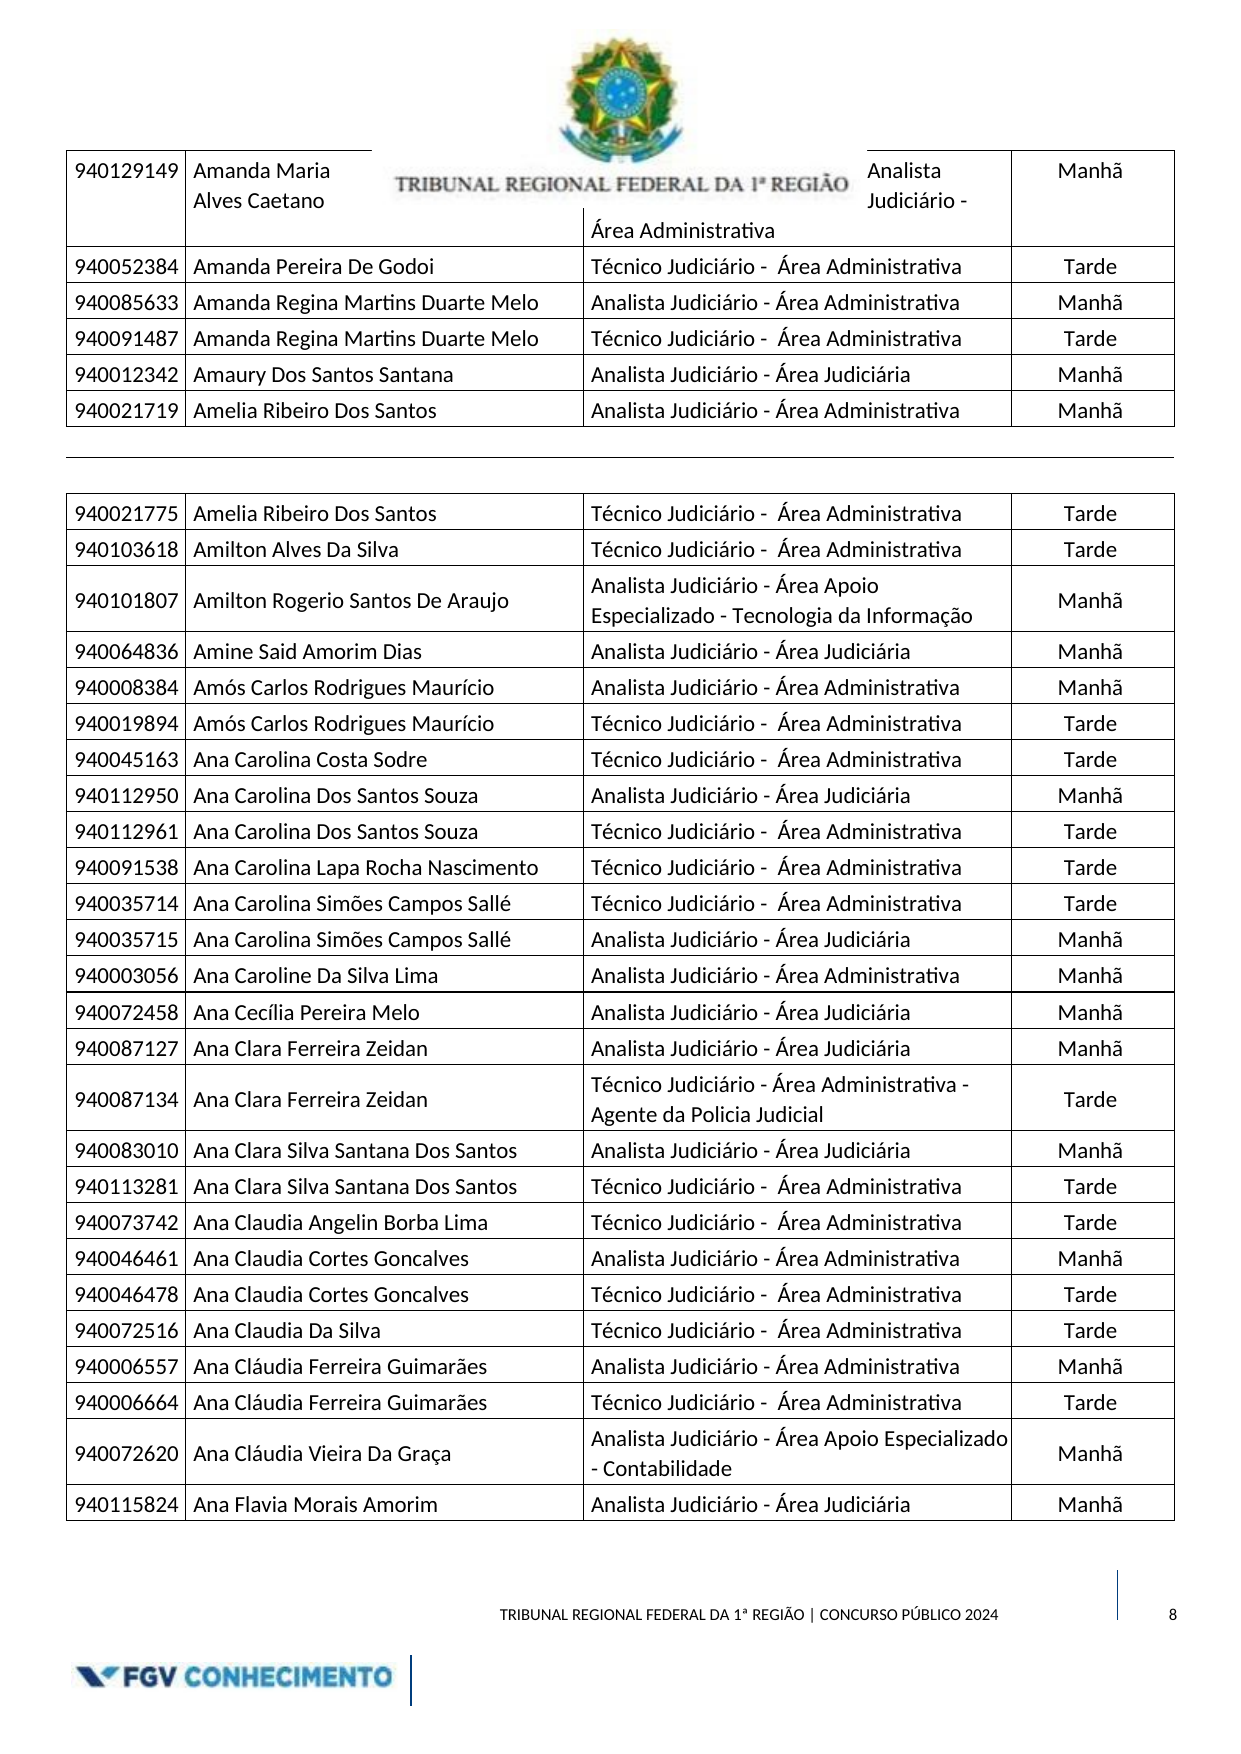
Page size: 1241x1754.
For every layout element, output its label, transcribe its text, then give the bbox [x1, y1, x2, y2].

table_cell Ana Clara Silva Santana Dos Santos [186, 1131, 583, 1166]
table_cell Tarde [1012, 884, 1174, 919]
table_cell Tarde [1012, 704, 1174, 739]
table_cell Tarde [1012, 1275, 1174, 1310]
table_cell 940012342 [67, 355, 185, 390]
table_cell 940112961 [67, 812, 185, 847]
table_cell Tarde [1012, 1167, 1174, 1202]
table_cell Tarde [1012, 1203, 1174, 1238]
table_cell Manhã [1012, 668, 1174, 703]
table_cell 940035714 [67, 884, 185, 919]
table_cell 940103618 [67, 530, 185, 565]
table_cell Analista Judiciário - Área Administrativa [584, 956, 1011, 991]
table_cell Ana Carolina Dos Santos Souza [186, 776, 583, 811]
table_cell Analista Judiciário - Área Judiciária [584, 993, 1011, 1027]
table_header Turno de Prova [1012, 458, 1174, 493]
table_cell Analista Judiciário - Área Judiciária [584, 1131, 1011, 1166]
table_cell 940006557 [67, 1347, 185, 1382]
table_cell Ana Carolina Dos Santos Souza [186, 812, 583, 847]
table_cell Tarde [1012, 848, 1174, 883]
table_cell Ana Clara Ferreira Zeidan [186, 1029, 583, 1063]
table_cell Técnico Judiciário - Área Administrativa [584, 247, 1011, 282]
table_cell Analista Judiciário - Área Judiciária [584, 920, 1011, 955]
table_cell Manhã [1012, 566, 1174, 631]
table_cell 940021719 [67, 391, 185, 426]
table_cell Manhã [1012, 1029, 1174, 1063]
table_cell 940115824 [67, 1485, 185, 1520]
table_cell 940129149 [67, 151, 185, 246]
table_cell Manhã [1012, 776, 1174, 811]
table_cell Técnico Judiciário - Área Administrativa [584, 884, 1011, 919]
table_cell Manhã [1012, 151, 1174, 246]
table_cell Ana Clara Silva Santana Dos Santos [186, 1167, 583, 1202]
table_header Cargo [584, 458, 1012, 493]
table_cell Manhã [1012, 956, 1174, 991]
table_header Nome [186, 458, 583, 493]
table_cell 940045163 [67, 740, 185, 775]
table_cell Analista Judiciário - Área Administrativa [584, 1239, 1011, 1274]
table_cell Técnico Judiciário - Área Administrativa [584, 530, 1011, 565]
table_cell Amanda Pereira De Godoi [186, 247, 583, 282]
table_cell Tarde [1012, 1311, 1174, 1346]
table_cell Manhã [1012, 1239, 1174, 1274]
table_cell Analista Judiciário - Área Administrativa [584, 391, 1011, 426]
table_cell Tarde [1012, 1065, 1174, 1129]
table_cell 940072620 [67, 1419, 185, 1484]
table_cell Analista Judiciário - Área Judiciária [584, 1029, 1011, 1063]
table_cell Técnico Judiciário - Área Administrativa [584, 848, 1011, 883]
table_cell Analista Judiciário - Área Judiciária [584, 776, 1011, 811]
table_cell 940046461 [67, 1239, 185, 1274]
table_cell Tarde [1012, 1383, 1174, 1418]
table_cell Amaury Dos Santos Santana [186, 355, 583, 390]
table_cell 940052384 [67, 247, 185, 282]
table_cell Tarde [1012, 247, 1174, 282]
table_cell 940091538 [67, 848, 185, 883]
table_cell Técnico Judiciário - Área Administrativa [584, 319, 1011, 354]
table_cell Ana Claudia Cortes Goncalves [186, 1239, 583, 1274]
table_cell Analista Judiciário - Área Administrativa [584, 151, 1011, 246]
table_cell Técnico Judiciário - Área Administrativa [584, 1383, 1011, 1418]
table_cell 940072516 [67, 1311, 185, 1346]
table_cell Tarde [1012, 319, 1174, 354]
table_cell Manhã [1012, 1131, 1174, 1166]
table_cell Ana Carolina Costa Sodre [186, 740, 583, 775]
table_cell Analista Judiciário - Área Judiciária [584, 1485, 1011, 1520]
table_cell Técnico Judiciário - Área Administrativa [584, 812, 1011, 847]
table_cell 940008384 [67, 668, 185, 703]
table_cell Manhã [1012, 993, 1174, 1027]
table_cell Ana Carolina Lapa Rocha Nascimento [186, 848, 583, 883]
table_cell 940006664 [67, 1383, 185, 1418]
table_cell 940083010 [67, 1131, 185, 1166]
table_cell Tarde [1012, 494, 1174, 529]
table_cell Manhã [1012, 355, 1174, 390]
table_cell Técnico Judiciário - Área Administrativa [584, 1275, 1011, 1310]
table_cell 940003056 [67, 956, 185, 991]
table_cell Ana Claudia Da Silva [186, 1311, 583, 1346]
table_cell Técnico Judiciário - Área Administrativa - Agente da Policia Judicial [584, 1065, 1011, 1129]
table_cell Técnico Judiciário - Área Administrativa [584, 1167, 1011, 1202]
table_header Inscrição [66, 458, 186, 493]
table_cell 940046478 [67, 1275, 185, 1310]
table_cell Ana Carolina Simões Campos Sallé [186, 920, 583, 955]
table_cell Amós Carlos Rodrigues Maurício [186, 668, 583, 703]
table_cell Técnico Judiciário - Área Administrativa [584, 1203, 1011, 1238]
table_cell Amilton Rogerio Santos De Araujo [186, 566, 583, 631]
table_cell Analista Judiciário - Área Apoio Especializado - Contabilidade [584, 1419, 1011, 1484]
table_cell Amanda Regina Martins Duarte Melo [186, 319, 583, 354]
table_cell Tarde [1012, 530, 1174, 565]
table_cell Manhã [1012, 1485, 1174, 1520]
table_cell Ana Clara Ferreira Zeidan [186, 1065, 583, 1129]
table_cell Ana Cláudia Vieira Da Graça [186, 1419, 583, 1484]
table_cell Ana Carolina Simões Campos Sallé [186, 884, 583, 919]
table_cell 940035715 [67, 920, 185, 955]
table_cell Amanda Regina Martins Duarte Melo [186, 283, 583, 318]
table_cell 940113281 [67, 1167, 185, 1202]
table_cell Técnico Judiciário - Área Administrativa [584, 494, 1011, 529]
table_cell Amilton Alves Da Silva [186, 530, 583, 565]
table_cell Manhã [1012, 920, 1174, 955]
table_cell Analista Judiciário - Área Judiciária [584, 632, 1011, 667]
table_cell 940112950 [67, 776, 185, 811]
table_cell 940085633 [67, 283, 185, 318]
table_cell 940019894 [67, 704, 185, 739]
table_cell 940072458 [67, 993, 185, 1027]
table_cell Ana Flavia Morais Amorim [186, 1485, 583, 1520]
table_cell Manhã [1012, 283, 1174, 318]
table_cell Analista Judiciário - Área Judiciária [584, 355, 1011, 390]
table_cell Manhã [1012, 632, 1174, 667]
table_cell Ana Cecília Pereira Melo [186, 993, 583, 1027]
table_cell 940091487 [67, 319, 185, 354]
table_cell Amine Said Amorim Dias [186, 632, 583, 667]
table_cell Amós Carlos Rodrigues Maurício [186, 704, 583, 739]
table_cell 940087127 [67, 1029, 185, 1063]
table_cell 940064836 [67, 632, 185, 667]
table_cell Manhã [1012, 391, 1174, 426]
table_cell Técnico Judiciário - Área Administrativa [584, 704, 1011, 739]
table_cell Ana Claudia Angelin Borba Lima [186, 1203, 583, 1238]
table_cell Analista Judiciário - Área Administrativa [584, 668, 1011, 703]
table_cell Analista Judiciário - Área Administrativa [584, 283, 1011, 318]
table_cell 940073742 [67, 1203, 185, 1238]
table_cell 940021775 [67, 494, 185, 529]
table_cell Manhã [1012, 1419, 1174, 1484]
table_cell Amelia Ribeiro Dos Santos [186, 391, 583, 426]
table_cell Ana Caroline Da Silva Lima [186, 956, 583, 991]
table_cell 940087134 [67, 1065, 185, 1129]
table_cell Ana Cláudia Ferreira Guimarães [186, 1383, 583, 1418]
table_cell Tarde [1012, 740, 1174, 775]
table_cell Manhã [1012, 1347, 1174, 1382]
table_cell 940101807 [67, 566, 185, 631]
table_cell Ana Claudia Cortes Goncalves [186, 1275, 583, 1310]
table_cell Técnico Judiciário - Área Administrativa [584, 740, 1011, 775]
table_cell Tarde [1012, 812, 1174, 847]
table_cell Analista Judiciário - Área Administrativa [584, 1347, 1011, 1382]
table_cell Amelia Ribeiro Dos Santos [186, 494, 583, 529]
table_cell Técnico Judiciário - Área Administrativa [584, 1311, 1011, 1346]
table_cell Ana Cláudia Ferreira Guimarães [186, 1347, 583, 1382]
table_cell Amanda Maria Alves Caetano [186, 151, 583, 246]
table_cell Analista Judiciário - Área Apoio Especializado - Tecnologia da Informação [584, 566, 1011, 631]
